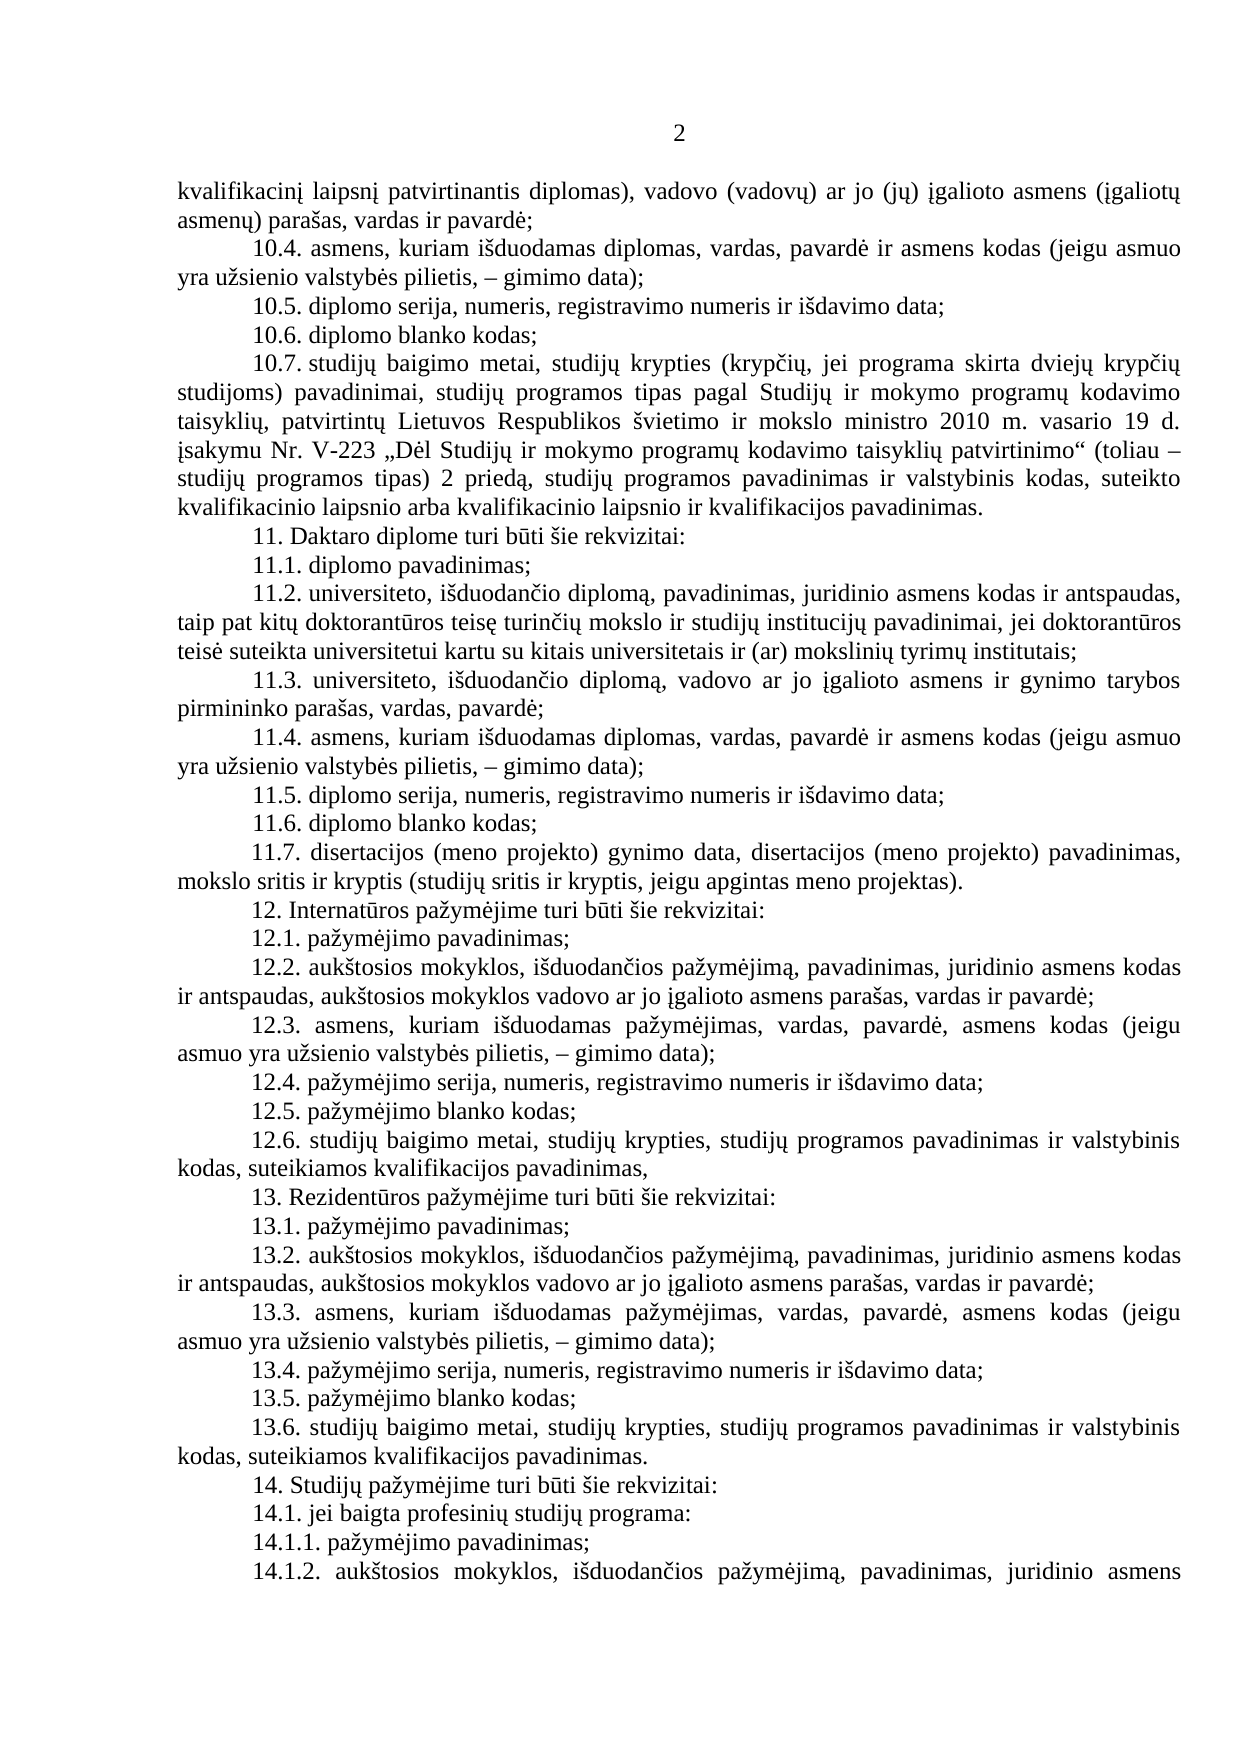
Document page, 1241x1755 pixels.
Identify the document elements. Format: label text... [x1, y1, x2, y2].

text kvalifikacinį laipsnį patvirtinantis diplomas), vadovo (vadovų) ar jo (jų) įgalioto asmens (įgaliotų asmenų) parašas, vardas ir pavardė; [177, 176, 1182, 233]
text 10.7. studijų baigimo metai, studijų krypties (krypčių, jei programa skirta dviejų krypčių studijoms) pavadinimai, studijų programos tipas pagal Studijų ir mokymo programų kodavimo taisyklių, patvirtintų Lietuvos Respublikos švietimo ir mokslo ministro 2010 m. vasario 19 d. įsakymu Nr. V-223 „Dėl Studijų ir mokymo programų kodavimo taisyklių patvirtinimo“ (toliau – studijų programos tipas) 2 priedą, studijų programos pavadinimas ir valstybinis kodas, suteikto kvalifikacinio laipsnio arba kvalifikacinio laipsnio ir kvalifikacijos pavadinimas. [177, 348, 1182, 521]
text 13.5. pažymėjimo blanko kodas; [177, 1383, 1182, 1412]
text 11. Daktaro diplome turi būti šie rekvizitai: [177, 521, 1182, 550]
text 12.6. studijų baigimo metai, studijų krypties, studijų programos pavadinimas ir valstybinis kodas, suteikiamos kvalifikacijos pavadinimas, [177, 1125, 1182, 1182]
text 12.5. pažymėjimo blanko kodas; [177, 1096, 1182, 1125]
text 13.2. aukštosios mokyklos, išduodančios pažymėjimą, pavadinimas, juridinio asmens kodas ir antspaudas, aukštosios mokyklos vadovo ar jo įgalioto asmens parašas, vardas ir pavardė; [177, 1240, 1182, 1297]
text 13.6. studijų baigimo metai, studijų krypties, studijų programos pavadinimas ir valstybinis kodas, suteikiamos kvalifikacijos pavadinimas. [177, 1412, 1182, 1470]
text 12.2. aukštosios mokyklos, išduodančios pažymėjimą, pavadinimas, juridinio asmens kodas ir antspaudas, aukštosios mokyklos vadovo ar jo įgalioto asmens parašas, vardas ir pavardė; [177, 952, 1182, 1010]
text 12. Internatūros pažymėjime turi būti šie rekvizitai: [177, 895, 1182, 923]
text 11.5. diplomo serija, numeris, registravimo numeris ir išdavimo data; [177, 780, 1182, 808]
text 10.4. asmens, kuriam išduodamas diplomas, vardas, pavardė ir asmens kodas (jeigu asmuo yra užsienio valstybės pilietis, – gimimo data); [177, 233, 1182, 291]
text 10.6. diplomo blanko kodas; [177, 320, 1182, 348]
text 14.1.1. pažymėjimo pavadinimas; [177, 1527, 1182, 1556]
text 14.1. jei baigta profesinių studijų programa: [177, 1498, 1182, 1527]
text 12.3. asmens, kuriam išduodamas pažymėjimas, vardas, pavardė, asmens kodas (jeigu asmuo yra užsienio valstybės pilietis, – gimimo data); [177, 1010, 1182, 1067]
text 13.1. pažymėjimo pavadinimas; [177, 1211, 1182, 1240]
text 10.5. diplomo serija, numeris, registravimo numeris ir išdavimo data; [177, 291, 1182, 320]
text 11.1. diplomo pavadinimas; [177, 550, 1182, 578]
text 14. Studijų pažymėjime turi būti šie rekvizitai: [177, 1470, 1182, 1498]
text 12.4. pažymėjimo serija, numeris, registravimo numeris ir išdavimo data; [177, 1067, 1182, 1096]
text 11.2. universiteto, išduodančio diplomą, pavadinimas, juridinio asmens kodas ir antspaudas, taip pat kitų doktorantūros teisę turinčių mokslo ir studijų institucijų pavadinimai, jei doktorantūros teisė suteikta universitetui kartu su kitais universitetais ir (ar) mokslinių tyrimų institutais; [177, 578, 1182, 665]
text 11.3. universiteto, išduodančio diplomą, vadovo ar jo įgalioto asmens ir gynimo tarybos pirmininko parašas, vardas, pavardė; [177, 665, 1182, 722]
text 11.4. asmens, kuriam išduodamas diplomas, vardas, pavardė ir asmens kodas (jeigu asmuo yra užsienio valstybės pilietis, – gimimo data); [177, 722, 1182, 780]
text 13. Rezidentūros pažymėjime turi būti šie rekvizitai: [177, 1182, 1182, 1211]
text 14.1.2. aukštosios mokyklos, išduodančios pažymėjimą, pavadinimas, juridinio asmens [177, 1556, 1182, 1585]
text 13.4. pažymėjimo serija, numeris, registravimo numeris ir išdavimo data; [177, 1355, 1182, 1383]
text 13.3. asmens, kuriam išduodamas pažymėjimas, vardas, pavardė, asmens kodas (jeigu asmuo yra užsienio valstybės pilietis, – gimimo data); [177, 1297, 1182, 1355]
text 11.7. disertacijos (meno projekto) gynimo data, disertacijos (meno projekto) pavadinimas, mokslo sritis ir kryptis (studijų sritis ir kryptis, jeigu apgintas meno projektas). [177, 837, 1182, 895]
text 11.6. diplomo blanko kodas; [177, 808, 1182, 837]
text 12.1. pažymėjimo pavadinimas; [177, 923, 1182, 952]
